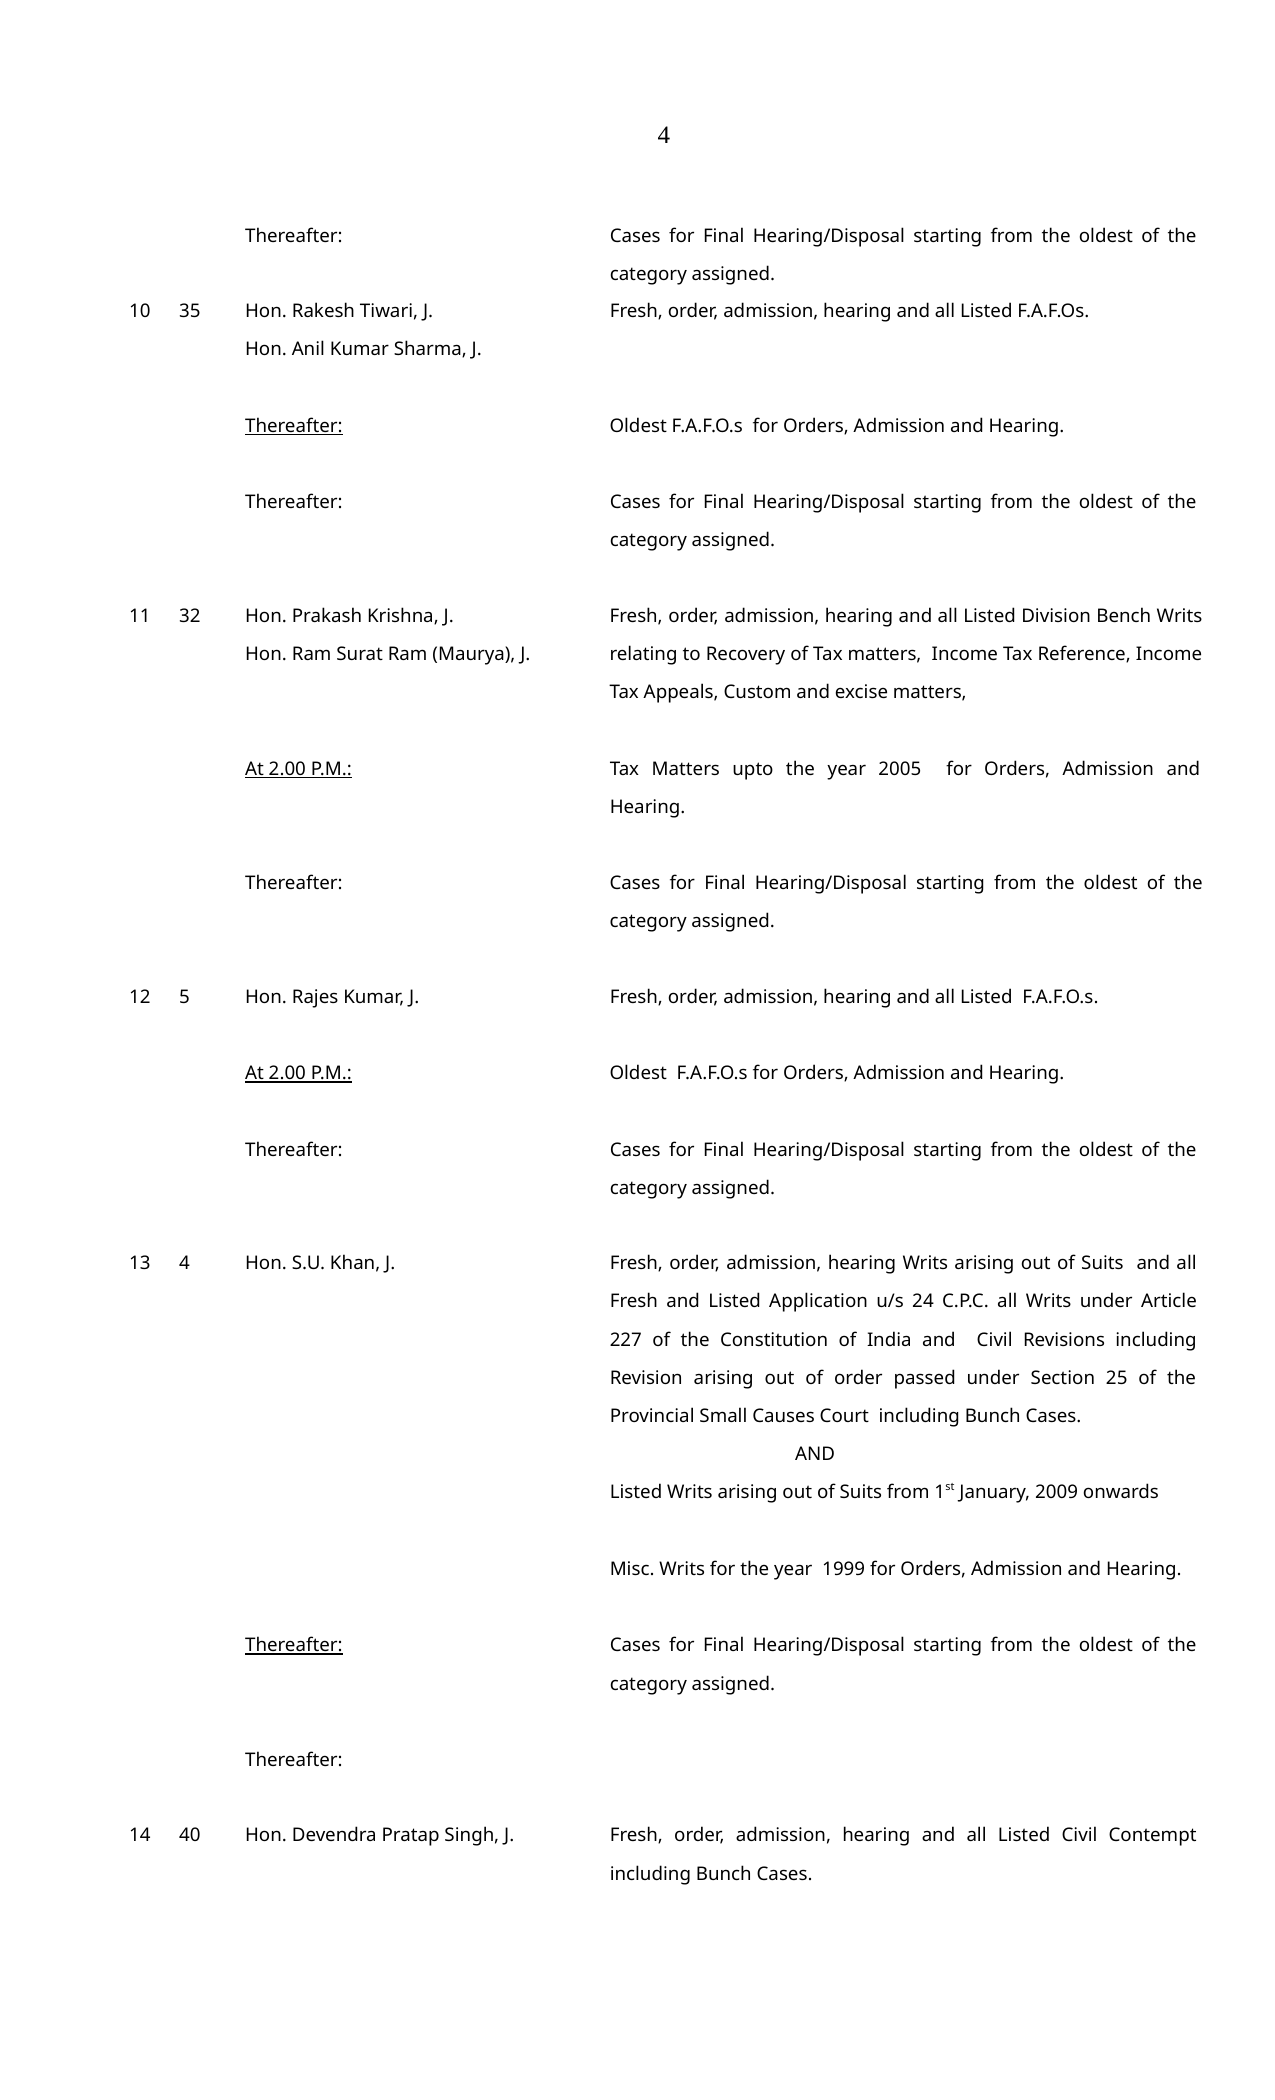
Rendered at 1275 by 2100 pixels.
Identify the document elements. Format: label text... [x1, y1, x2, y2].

table_cell 32 [173, 596, 239, 977]
table_cell Cases for Final Hearing/Disposal starting from the oldest of the category assigned. [604, 178, 1203, 292]
table_cell 10 [123, 292, 173, 596]
table_cell [123, 178, 173, 292]
table_cell Fresh, order, admission, hearing and all Listed Division Bench Writs relating to Recovery of Tax matters, Income Tax Reference, Income Tax Appeals, Custom and excise matters, Tax Matters upto the year 2005 for Orders, Admission and Hearing. Cases for Final Hearing/Disposal starting from the oldest of the category assigned. [604, 596, 1203, 977]
table_cell Thereafter: [239, 178, 604, 292]
table_cell Hon. Rajes Kumar, J. At 2.00 P.M.: Thereafter: [239, 977, 604, 1244]
table_cell Fresh, order, admission, hearing and all Listed F.A.F.Os. Oldest F.A.F.O.s for Orders, Admission and Hearing. Cases for Final Hearing/Disposal starting from the oldest of the category assigned. [604, 292, 1203, 596]
table_cell Hon. Rakesh Tiwari, J. Hon. Anil Kumar Sharma, J. Thereafter: Thereafter: [239, 292, 604, 596]
table_cell Fresh, order, admission, hearing and all Listed F.A.F.O.s. Oldest F.A.F.O.s for Orders, Admission and Hearing. Cases for Final Hearing/Disposal starting from the oldest of the category assigned. [604, 977, 1203, 1244]
table_cell 4 [173, 1244, 239, 1816]
table_cell 11 [123, 596, 173, 977]
table_cell 40 [173, 1816, 239, 1929]
table_cell [173, 178, 239, 292]
table_cell Hon. S.U. Khan, J. Thereafter: Thereafter: [239, 1244, 604, 1816]
table_cell Hon. Devendra Pratap Singh, J. [239, 1816, 604, 1929]
table_cell 35 [173, 292, 239, 596]
table_cell 12 [123, 977, 173, 1244]
table_cell 5 [173, 977, 239, 1244]
table_cell Fresh, order, admission, hearing Writs arising out of Suits and all Fresh and Listed Application u/s 24 C.P.C. all Writs under Article 227 of the Constitution of India and Civil Revisions including Revision arising out of order passed under Section 25 of the Provincial Small Causes Court including Bunch Cases. AND Listed Writs arising out of Suits from 1st January, 2009 onwards Misc. Writs for the year 1999 for Orders, Admission and Hearing. Cases for Final Hearing/Disposal starting from the oldest of the category assigned. [604, 1244, 1203, 1816]
table_cell 14 [123, 1816, 173, 1929]
table_cell Hon. Prakash Krishna, J. Hon. Ram Surat Ram (Maurya), J. At 2.00 P.M.: Thereafter: [239, 596, 604, 977]
table_cell Fresh, order, admission, hearing and all Listed Civil Contempt including Bunch Cases. [604, 1816, 1203, 1929]
table_cell 13 [123, 1244, 173, 1816]
